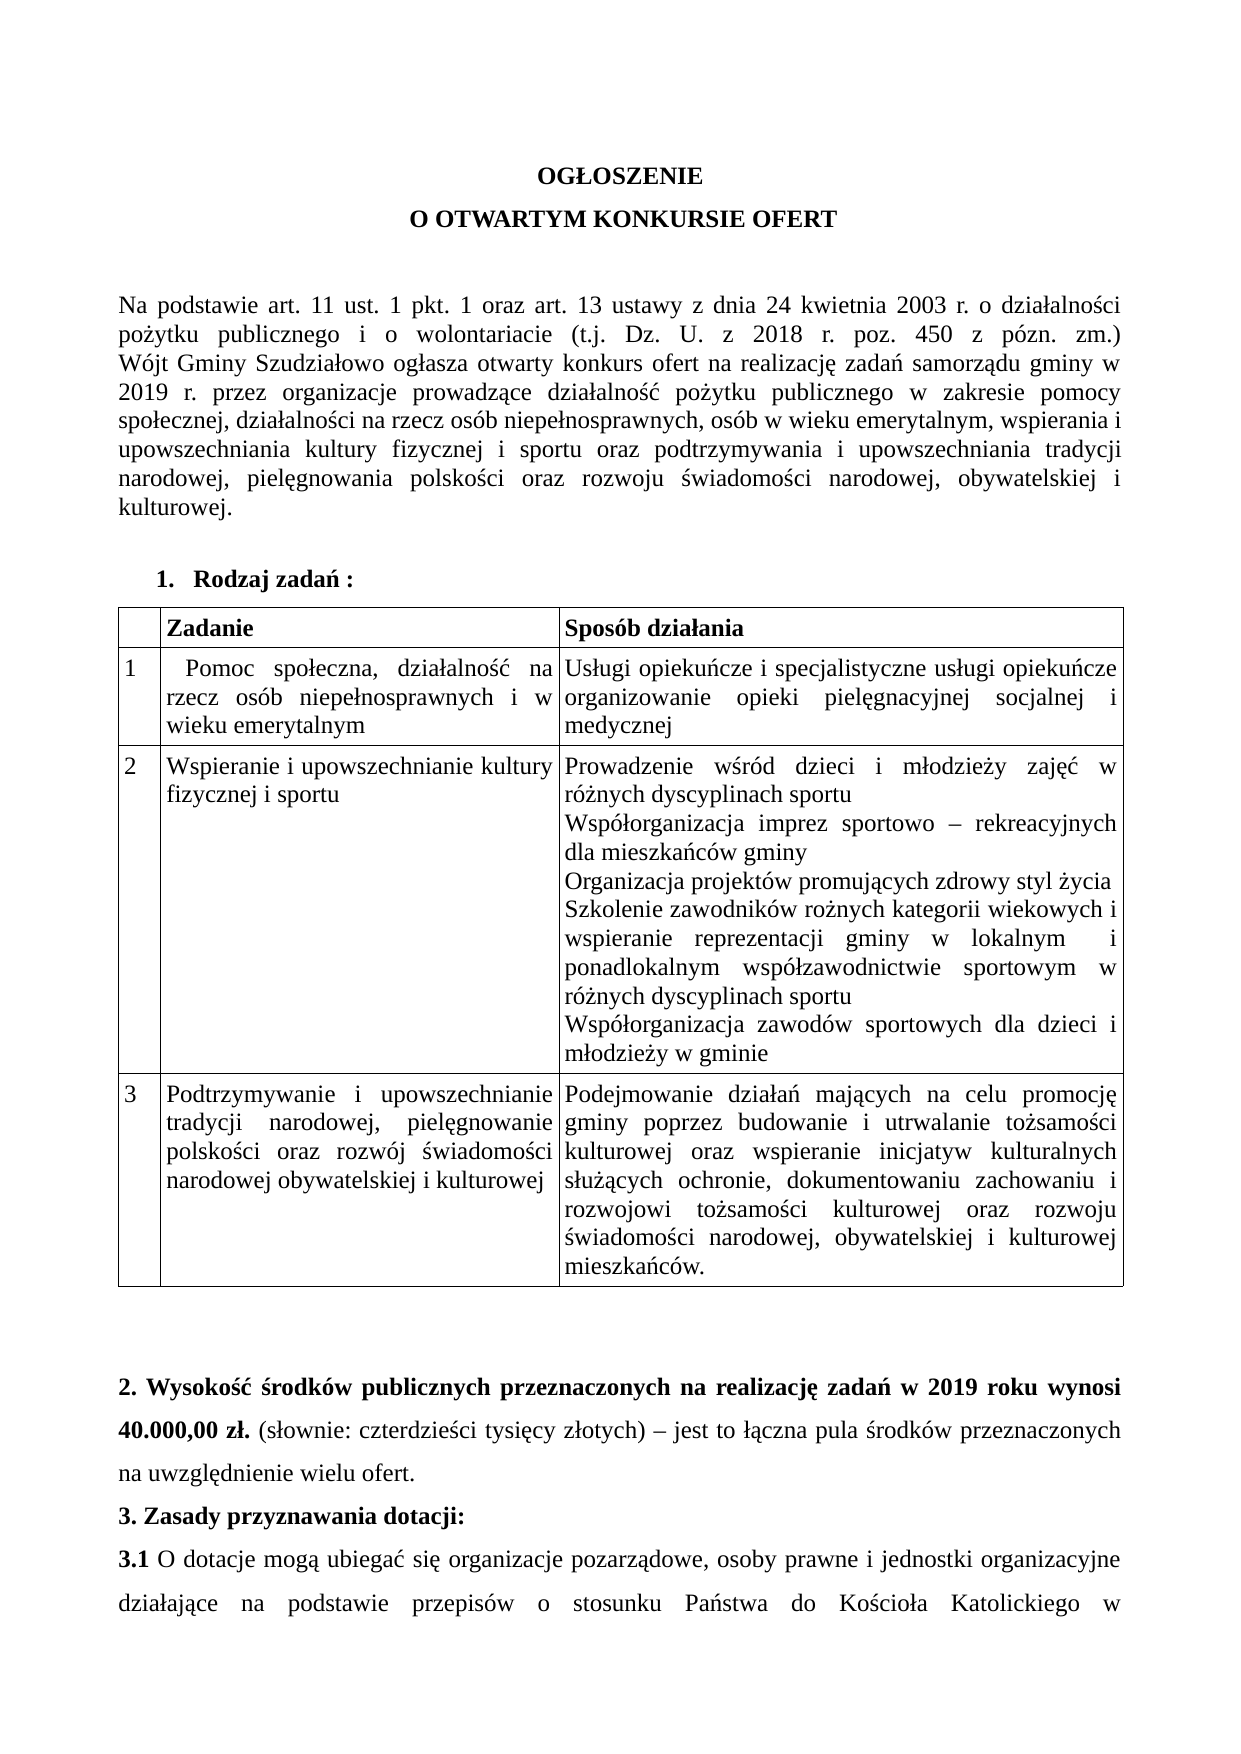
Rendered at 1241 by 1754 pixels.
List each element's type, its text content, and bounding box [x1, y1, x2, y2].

table_cell 1 [119, 648, 160, 745]
table_cell 3 [119, 1074, 160, 1286]
table_cell Podtrzymywanie i upowszechnianie tradycji narodowej, pielęgnowanie polskości oraz rozwój świadomości narodowej obywatelskiej i kulturowej [161, 1074, 559, 1286]
table_cell Prowadzenie wśród dzieci i młodzieży zajęć w różnych dyscyplinach sportu Współorganizacja imprez sportowo – rekreacyjnych dla mieszkańców gminy Organizacja projektów promujących zdrowy styl życia Szkolenie zawodników rożnych kategorii wiekowych i wspieranie reprezentacji gminy w lokalnym i ponadlokalnym współzawodnictwie sportowym w różnych dyscyplinach sportu Współorganizacja zawodów sportowych dla dzieci i młodzieży w gminie [560, 746, 1123, 1073]
table_cell Podejmowanie działań mających na celu promocję gminy poprzez budowanie i utrwalanie tożsamości kulturowej oraz wspieranie inicjatyw kulturalnych służących ochronie, dokumentowaniu zachowaniu i rozwojowi tożsamości kulturowej oraz rozwoju świadomości narodowej, obywatelskiej i kulturowej mieszkańców. [560, 1074, 1123, 1286]
table_cell 2 [119, 746, 160, 1073]
text Na podstawie art. 11 ust. 1 pkt. 1 oraz art. 13 ustawy z dnia 24 kwietnia 2003 r. o działalności pożytku publicznego i o wolontariacie (t.j. Dz. U. z 2018 r. poz. 450 z pózn. zm.) Wójt Gminy Szudziałowo ogłasza otwarty konkurs ofert na realizację zadań samorządu gminy w 2019 r. przez organizacje prowadzące działalność pożytku publicznego w zakresie pomocy społecznej, działalności na rzecz osób niepełnosprawnych, osób w wieku emerytalnym, wspierania i upowszechniania kultury fizycznej i sportu oraz podtrzymywania i upowszechniania tradycji narodowej, pielęgnowania polskości oraz rozwoju świadomości narodowej, obywatelskiej i kulturowej. [118, 291, 1122, 521]
table_cell Wspieranie i upowszechnianie kultury fizycznej i sportu [161, 746, 559, 1073]
table_header Zadanie [161, 608, 559, 647]
list Rodzaj zadań : [156, 564, 1122, 592]
text OGŁOSZENIE [118, 161, 1122, 190]
table_cell Pomoc społeczna, działalność na rzecz osób niepełnosprawnych i w wieku emerytalnym [161, 648, 559, 745]
text O OTWARTYM KONKURSIE OFERT [118, 204, 1122, 233]
text 2. Wysokość środków publicznych przeznaczonych na realizację zadań w 2019 roku wynosi 40.000,00 zł. (słownie: czterdzieści tysięcy złotych) – jest to łączna pula środków przeznaczonych na uwzględnienie wielu ofert. [118, 1372, 1122, 1487]
table_header [119, 608, 160, 647]
text 3.1 O dotacje mogą ubiegać się organizacje pozarządowe, osoby prawne i jednostki organizacyjne działające na podstawie przepisów o stosunku Państwa do Kościoła Katolickiego w [118, 1544, 1122, 1616]
table_cell Usługi opiekuńcze i specjalistyczne usługi opiekuńcze organizowanie opieki pielęgnacyjnej socjalnej i medycznej [560, 648, 1123, 745]
table_header Sposób działania [560, 608, 1123, 647]
text 3. Zasady przyznawania dotacji: [118, 1501, 1122, 1530]
